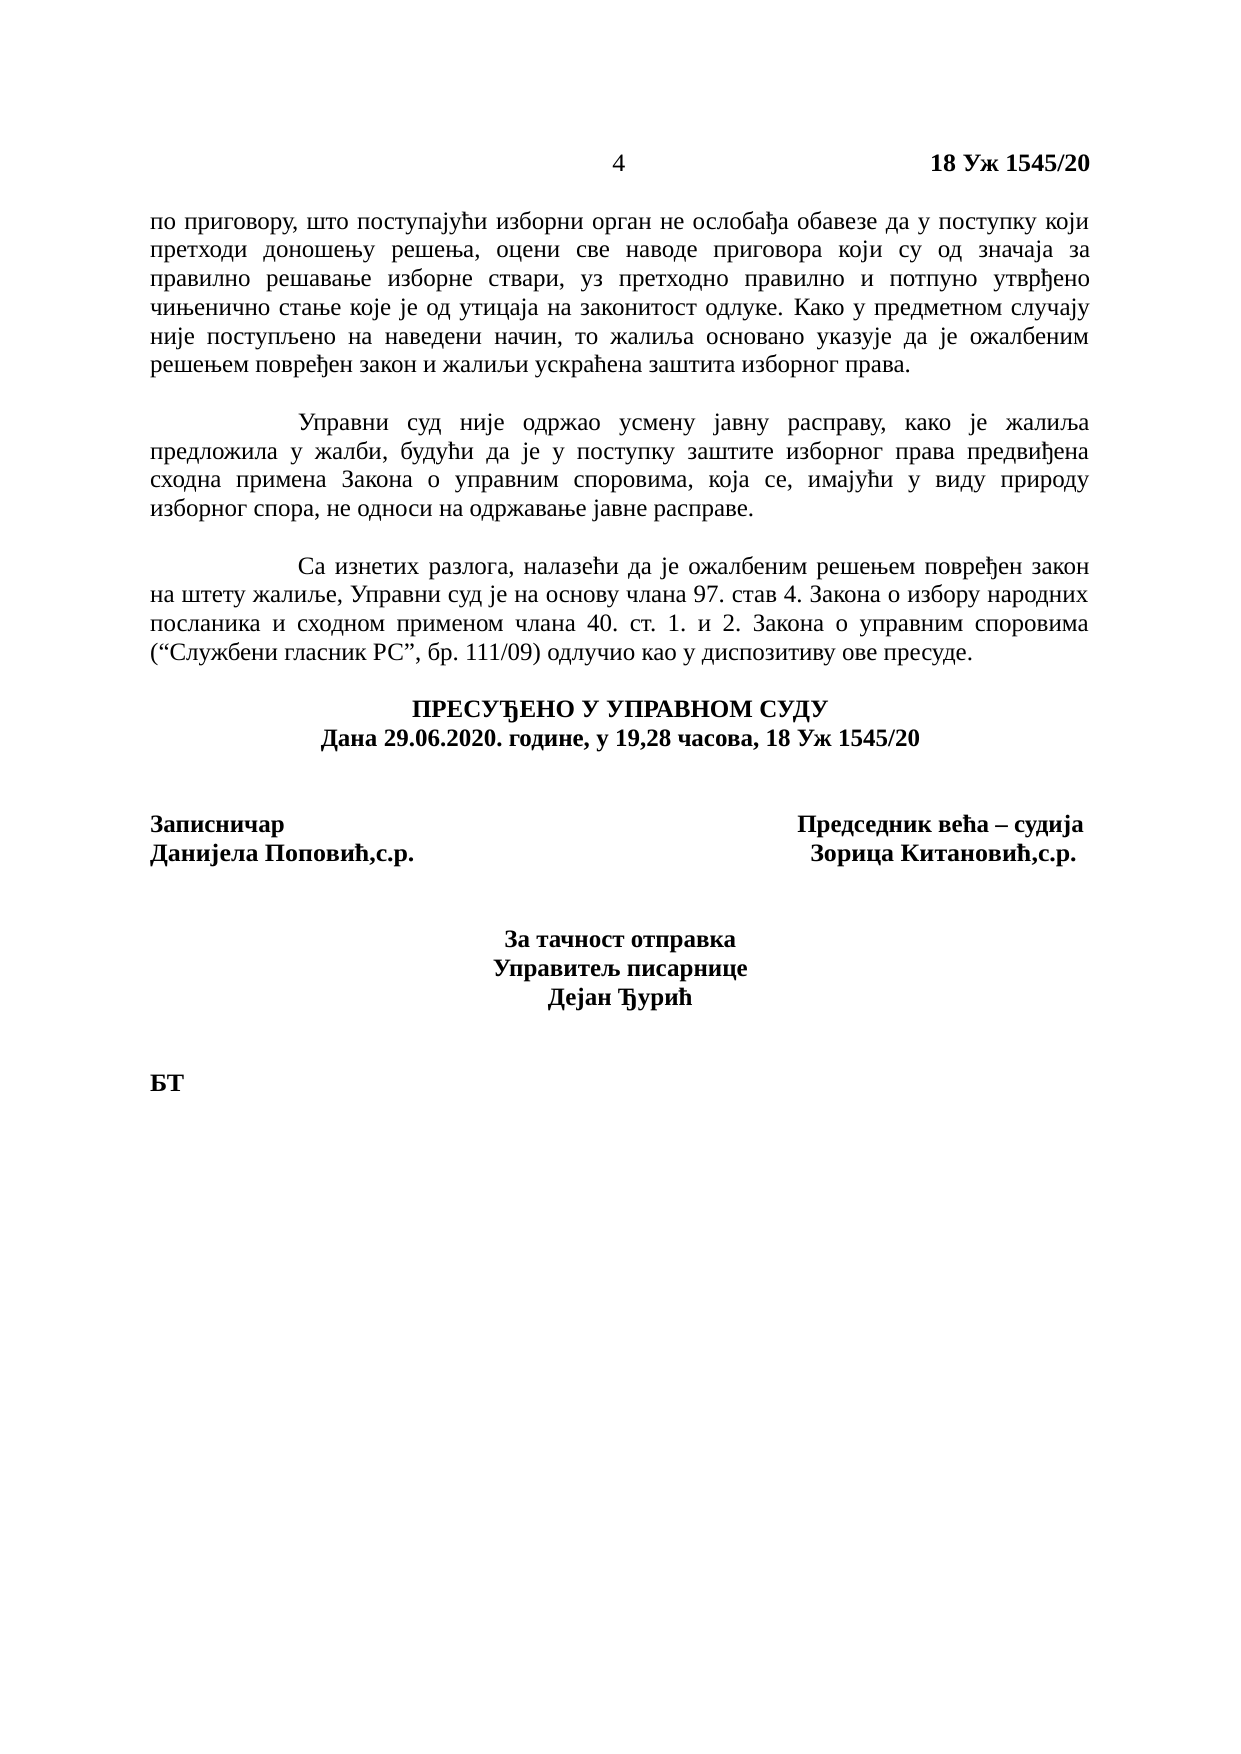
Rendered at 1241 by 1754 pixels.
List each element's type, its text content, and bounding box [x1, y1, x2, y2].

text БT [150, 1068, 1090, 1097]
text Дана 29.06.2020. године, у 19,28 часова, 18 Уж 1545/20 [150, 723, 1090, 752]
text Дејан Ђурић [150, 982, 1090, 1011]
text Управни суд није одржао усмену јавну расправу, како је жалиља предложила у жалби, будући да је у поступку заштите изборног права предвиђена сходна примена Закона о управним споровима, која се, имајући у виду природу изборног спора, не односи на одржавање јавне расправе. [150, 407, 1090, 522]
text по приговору, што поступајући изборни орган не ослобађа обавезе да у поступку који претходи доношењу решења, оцени све наводе приговора који су од значаја за правилно решавање изборне ствари, уз претходно правилно и потпуно утврђено чињенично стање које је од утицаја на законитост одлуке. Како у предметном случају није поступљено на наведени начин, то жалиља основано указује да је ожалбеним решењем повређен закон и жалиљи ускраћена заштита изборног права. [150, 206, 1090, 378]
text ПРЕСУЂЕНО У УПРАВНОМ СУДУ [150, 694, 1090, 723]
text Записничар Председник већа – судија [150, 809, 1090, 838]
text Данијела Поповић,с.р. Зорица Китановић,с.р. [150, 838, 1090, 867]
text Управитељ писарнице [150, 953, 1090, 982]
text За тачност отправка [150, 924, 1090, 953]
text Са изнетих разлога, налазећи да је ожалбеним решењем повређен закон на штету жалиље, Управни суд је на основу члана 97. став 4. Закона о избору народних посланика и сходном применом члана 40. ст. 1. и 2. Закона о управним споровима (“Службени гласник РС”, бр. 111/09) одлучио као у диспозитиву ове пресуде. [150, 551, 1090, 666]
